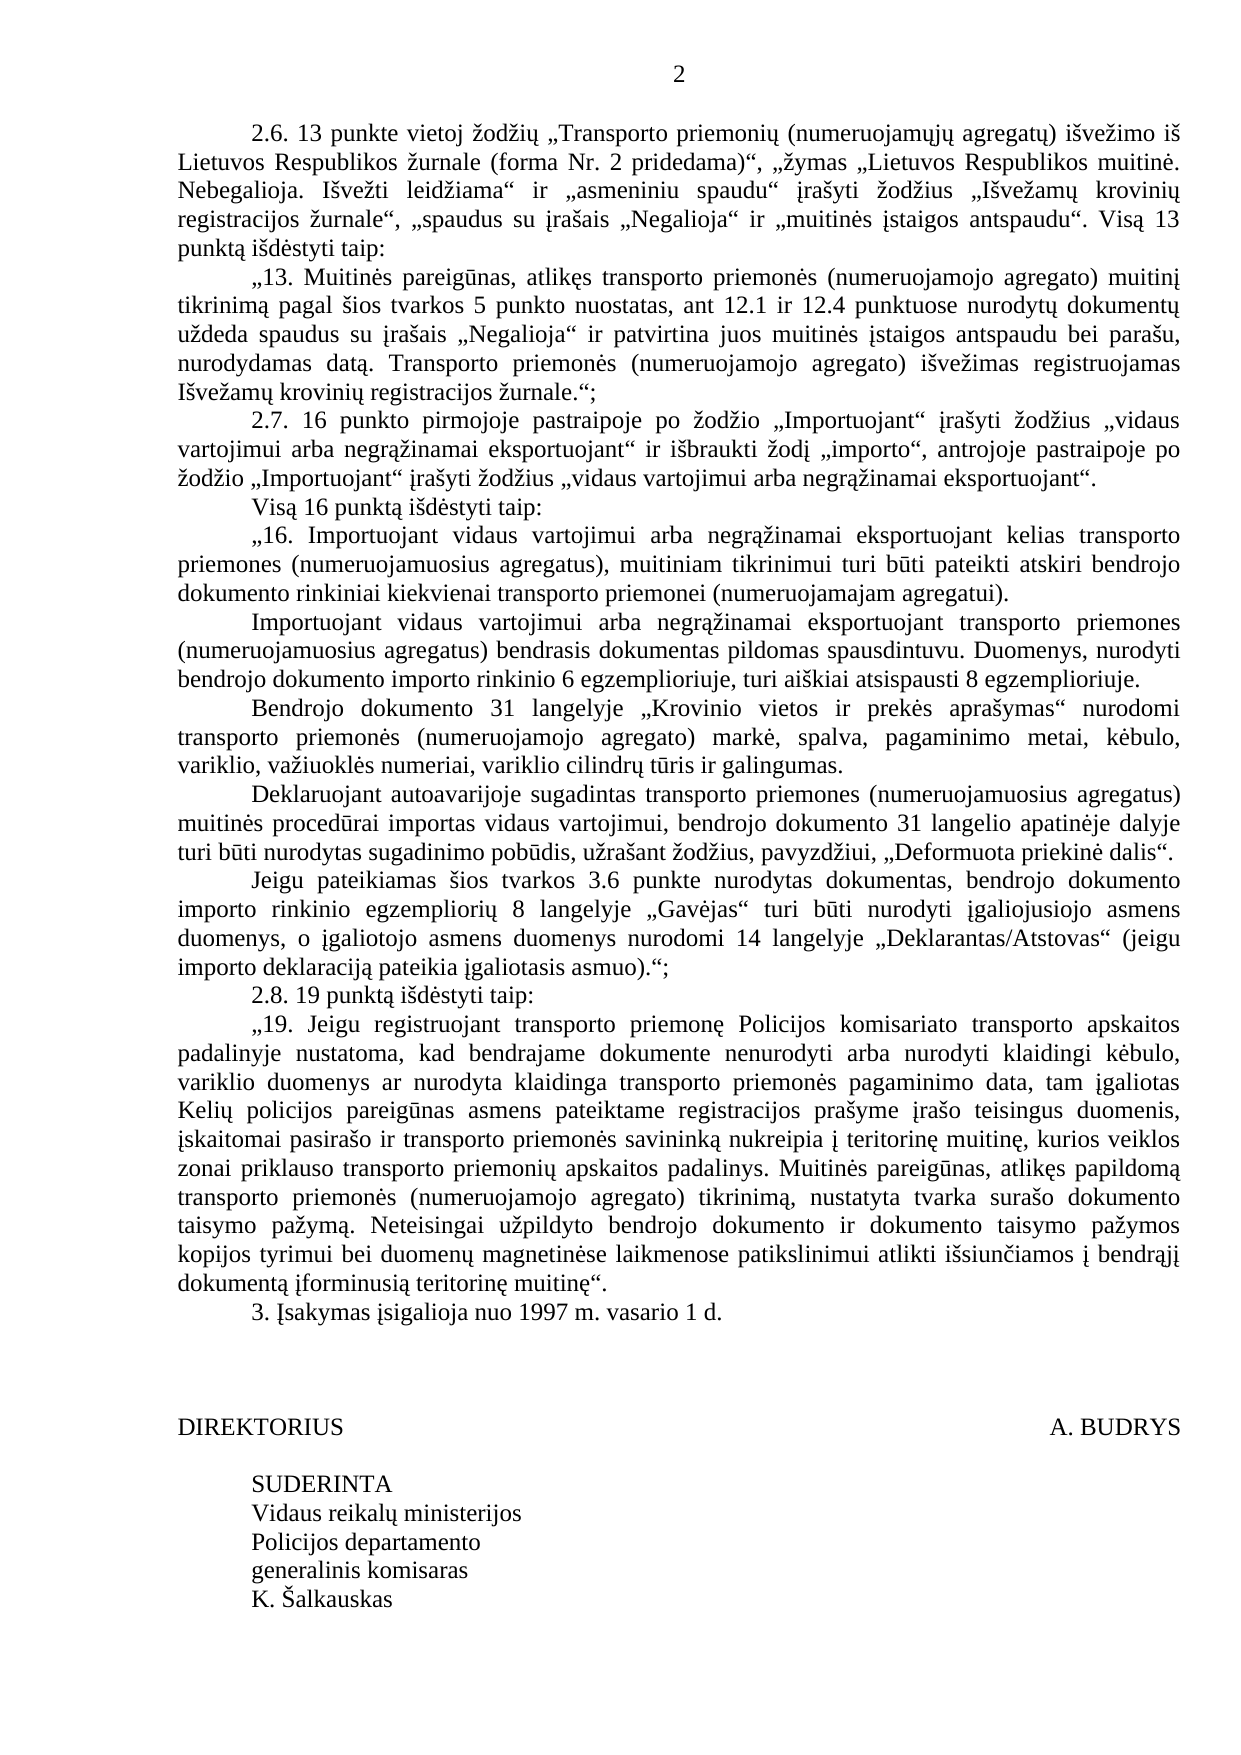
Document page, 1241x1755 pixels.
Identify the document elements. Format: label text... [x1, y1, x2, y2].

text SUDERINTA [177, 1469, 1181, 1498]
text 3. Įsakymas įsigalioja nuo 1997 m. vasario 1 d. [177, 1297, 1181, 1326]
text 2.8. 19 punktą išdėstyti taip: [177, 981, 1181, 1009]
text generalinis komisaras [177, 1556, 1181, 1584]
text Deklaruojant autoavarijoje sugadintas transporto priemones (numeruojamuosius agregatus) muitinės procedūrai importas vidaus vartojimui, bendrojo dokumento 31 langelio apatinėje dalyje turi būti nurodytas sugadinimo pobūdis, užrašant žodžius, pavyzdžiui, „Deformuota priekinė dalis“. [177, 779, 1181, 866]
text Jeigu pateikiamas šios tvarkos 3.6 punkte nurodytas dokumentas, bendrojo dokumento importo rinkinio egzempliorių 8 langelyje „Gavėjas“ turi būti nurodyti įgaliojusiojo asmens duomenys, o įgaliotojo asmens duomenys nurodomi 14 langelyje „Deklarantas/Atstovas“ (jeigu importo deklaraciją pateikia įgaliotasis asmuo).“; [177, 866, 1181, 981]
text Importuojant vidaus vartojimui arba negrąžinamai eksportuojant transporto priemones (numeruojamuosius agregatus) bendrasis dokumentas pildomas spausdintuvu. Duomenys, nurodyti bendrojo dokumento importo rinkinio 6 egzemplioriuje, turi aiškiai atsispausti 8 egzemplioriuje. [177, 607, 1181, 693]
text Vidaus reikalų ministerijos [177, 1498, 1181, 1527]
text „16. Importuojant vidaus vartojimui arba negrąžinamai eksportuojant kelias transporto priemones (numeruojamuosius agregatus), muitiniam tikrinimui turi būti pateikti atskiri bendrojo dokumento rinkiniai kiekvienai transporto priemonei (numeruojamajam agregatui). [177, 521, 1181, 607]
text K. Šalkauskas [177, 1584, 1181, 1613]
text Bendrojo dokumento 31 langelyje „Krovinio vietos ir prekės aprašymas“ nurodomi transporto priemonės (numeruojamojo agregato) markė, spalva, pagaminimo metai, kėbulo, variklio, važiuoklės numeriai, variklio cilindrų tūris ir galingumas. [177, 693, 1181, 779]
text Visą 16 punktą išdėstyti taip: [177, 492, 1181, 521]
text 2.7. 16 punkto pirmojoje pastraipoje po žodžio „Importuojant“ įrašyti žodžius „vidaus vartojimui arba negrąžinamai eksportuojant“ ir išbraukti žodį „importo“, antrojoje pastraipoje po žodžio „Importuojant“ įrašyti žodžius „vidaus vartojimui arba negrąžinamai eksportuojant“. [177, 406, 1181, 492]
text „19. Jeigu registruojant transporto priemonę Policijos komisariato transporto apskaitos padalinyje nustatoma, kad bendrajame dokumente nenurodyti arba nurodyti klaidingi kėbulo, variklio duomenys ar nurodyta klaidinga transporto priemonės pagaminimo data, tam įgaliotas Kelių policijos pareigūnas asmens pateiktame registracijos prašyme įrašo teisingus duomenis, įskaitomai pasirašo ir transporto priemonės savininką nukreipia į teritorinę muitinę, kurios veiklos zonai priklauso transporto priemonių apskaitos padalinys. Muitinės pareigūnas, atlikęs papildomą transporto priemonės (numeruojamojo agregato) tikrinimą, nustatyta tvarka surašo dokumento taisymo pažymą. Neteisingai užpildyto bendrojo dokumento ir dokumento taisymo pažymos kopijos tyrimui bei duomenų magnetinėse laikmenose patikslinimui atlikti išsiunčiamos į bendrąjį dokumentą įforminusią teritorinę muitinę“. [177, 1009, 1181, 1297]
text Direktorius A. Budrys [177, 1412, 1181, 1441]
text 2.6. 13 punkte vietoj žodžių „Transporto priemonių (numeruojamųjų agregatų) išvežimo iš Lietuvos Respublikos žurnale (forma Nr. 2 pridedama)“, „žymas „Lietuvos Respublikos muitinė. Nebegalioja. Išvežti leidžiama“ ir „asmeniniu spaudu“ įrašyti žodžius „Išvežamų krovinių registracijos žurnale“, „spaudus su įrašais „Negalioja“ ir „muitinės įstaigos antspaudu“. Visą 13 punktą išdėstyti taip: [177, 118, 1181, 262]
text Policijos departamento [177, 1527, 1181, 1556]
text „13. Muitinės pareigūnas, atlikęs transporto priemonės (numeruojamojo agregato) muitinį tikrinimą pagal šios tvarkos 5 punkto nuostatas, ant 12.1 ir 12.4 punktuose nurodytų dokumentų uždeda spaudus su įrašais „Negalioja“ ir patvirtina juos muitinės įstaigos antspaudu bei parašu, nurodydamas datą. Transporto priemonės (numeruojamojo agregato) išvežimas registruojamas Išvežamų krovinių registracijos žurnale.“; [177, 262, 1181, 406]
